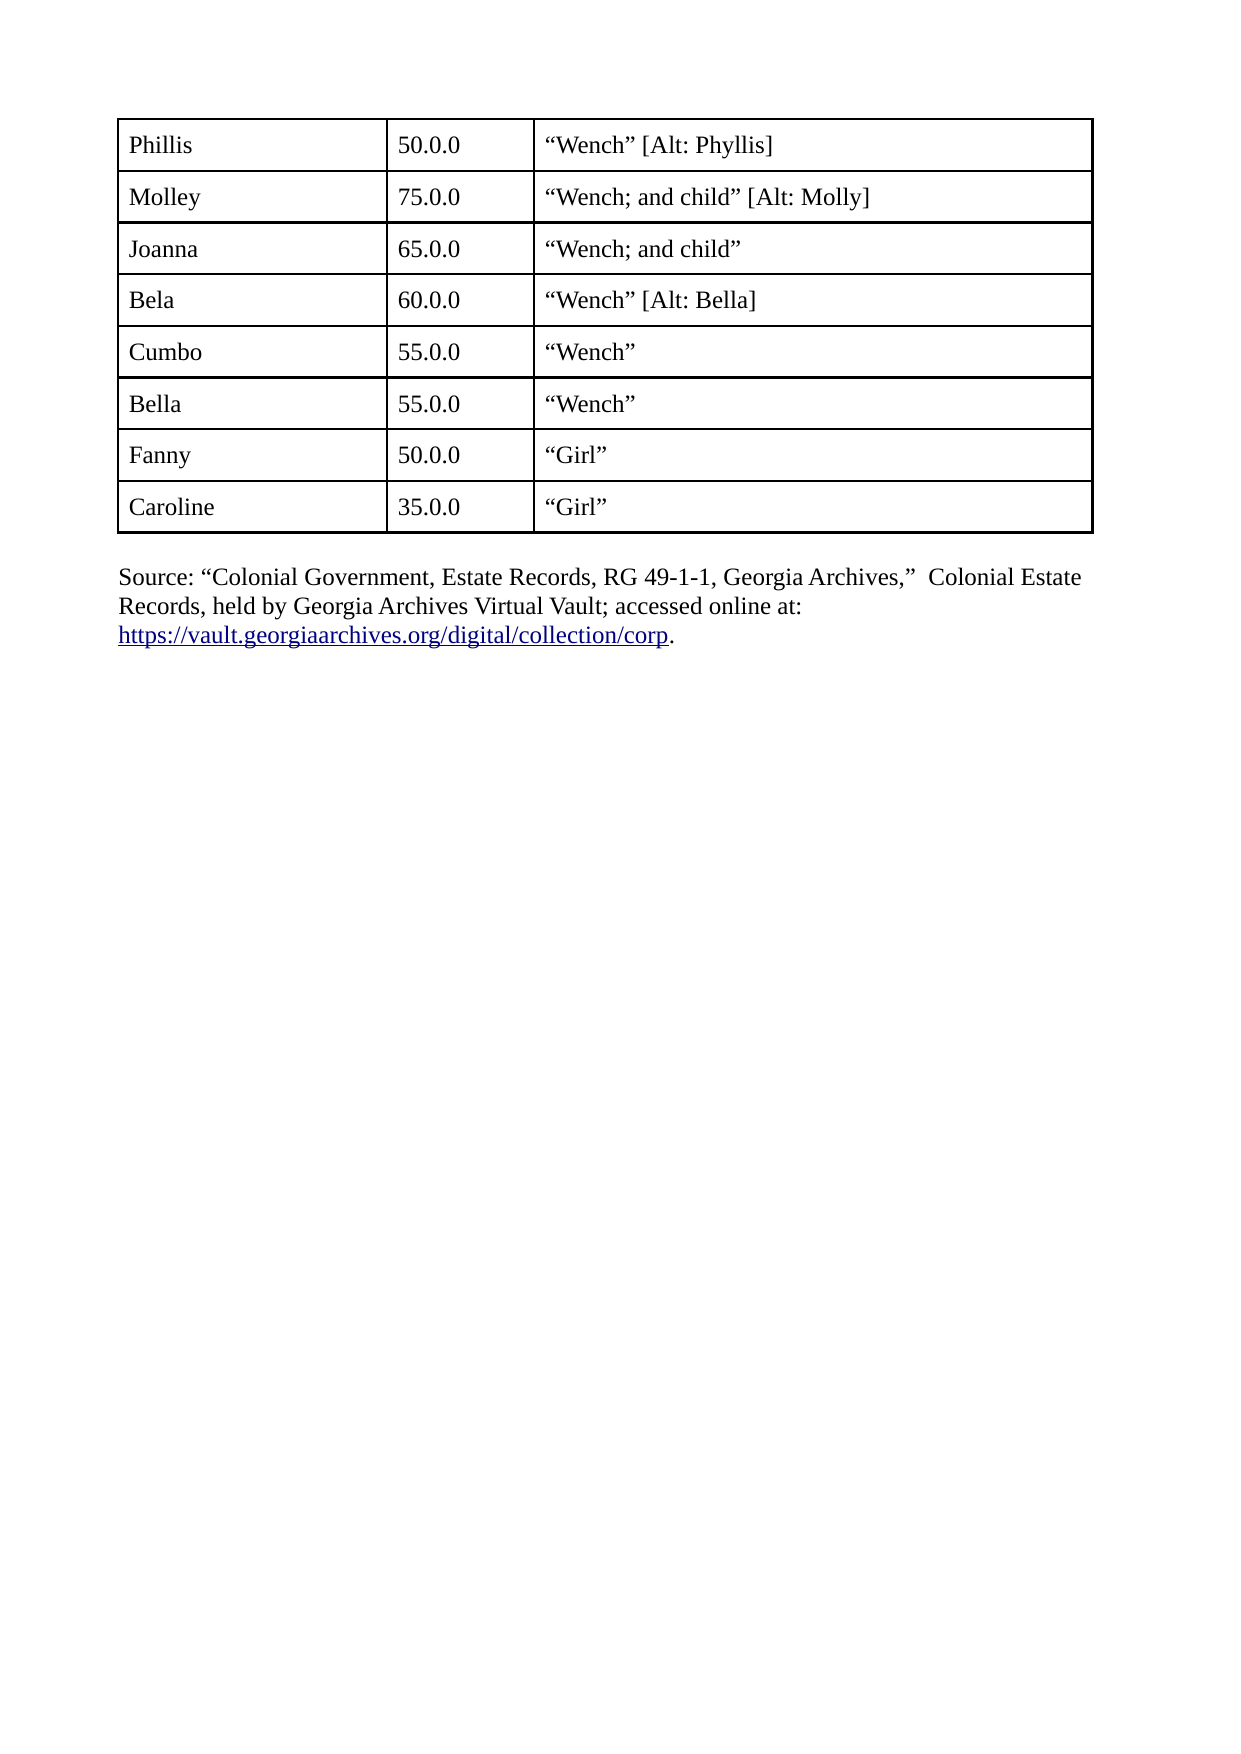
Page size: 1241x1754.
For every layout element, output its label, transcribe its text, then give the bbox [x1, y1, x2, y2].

table_cell 50.0.0 [388, 120, 533, 170]
table_cell “Wench” [535, 327, 1091, 376]
table_cell 65.0.0 [388, 224, 533, 273]
table_cell 35.0.0 [388, 482, 533, 531]
table_cell Molley [119, 172, 386, 221]
table_cell 50.0.0 [388, 430, 533, 480]
table_cell 60.0.0 [388, 275, 533, 325]
table_cell Bela [119, 275, 386, 325]
table_cell 55.0.0 [388, 327, 533, 376]
table_cell Fanny [119, 430, 386, 480]
table_cell “Girl” [535, 430, 1091, 480]
table_cell “Girl” [535, 482, 1091, 531]
table_cell Bella [119, 379, 386, 428]
table_cell Caroline [119, 482, 386, 531]
table_cell 75.0.0 [388, 172, 533, 221]
table_cell Phillis [119, 120, 386, 170]
table_cell “Wench” [Alt: Phyllis] [535, 120, 1091, 170]
table_cell Cumbo [119, 327, 386, 376]
table_cell “Wench; and child” [535, 224, 1091, 273]
text Source: “Colonial Government, Estate Records, RG 49-1-1, Georgia Archives,” Colonial Estate Records, held by Georgia Archives Virtual Vault; accessed online at: https://vault.georgiaarchives.org/digital/collection/corp. [118, 562, 1122, 648]
table_cell “Wench; and child” [Alt: Molly] [535, 172, 1091, 221]
table_cell “Wench” [535, 379, 1091, 428]
table_cell Joanna [119, 224, 386, 273]
table_cell 55.0.0 [388, 379, 533, 428]
table_cell “Wench” [Alt: Bella] [535, 275, 1091, 325]
